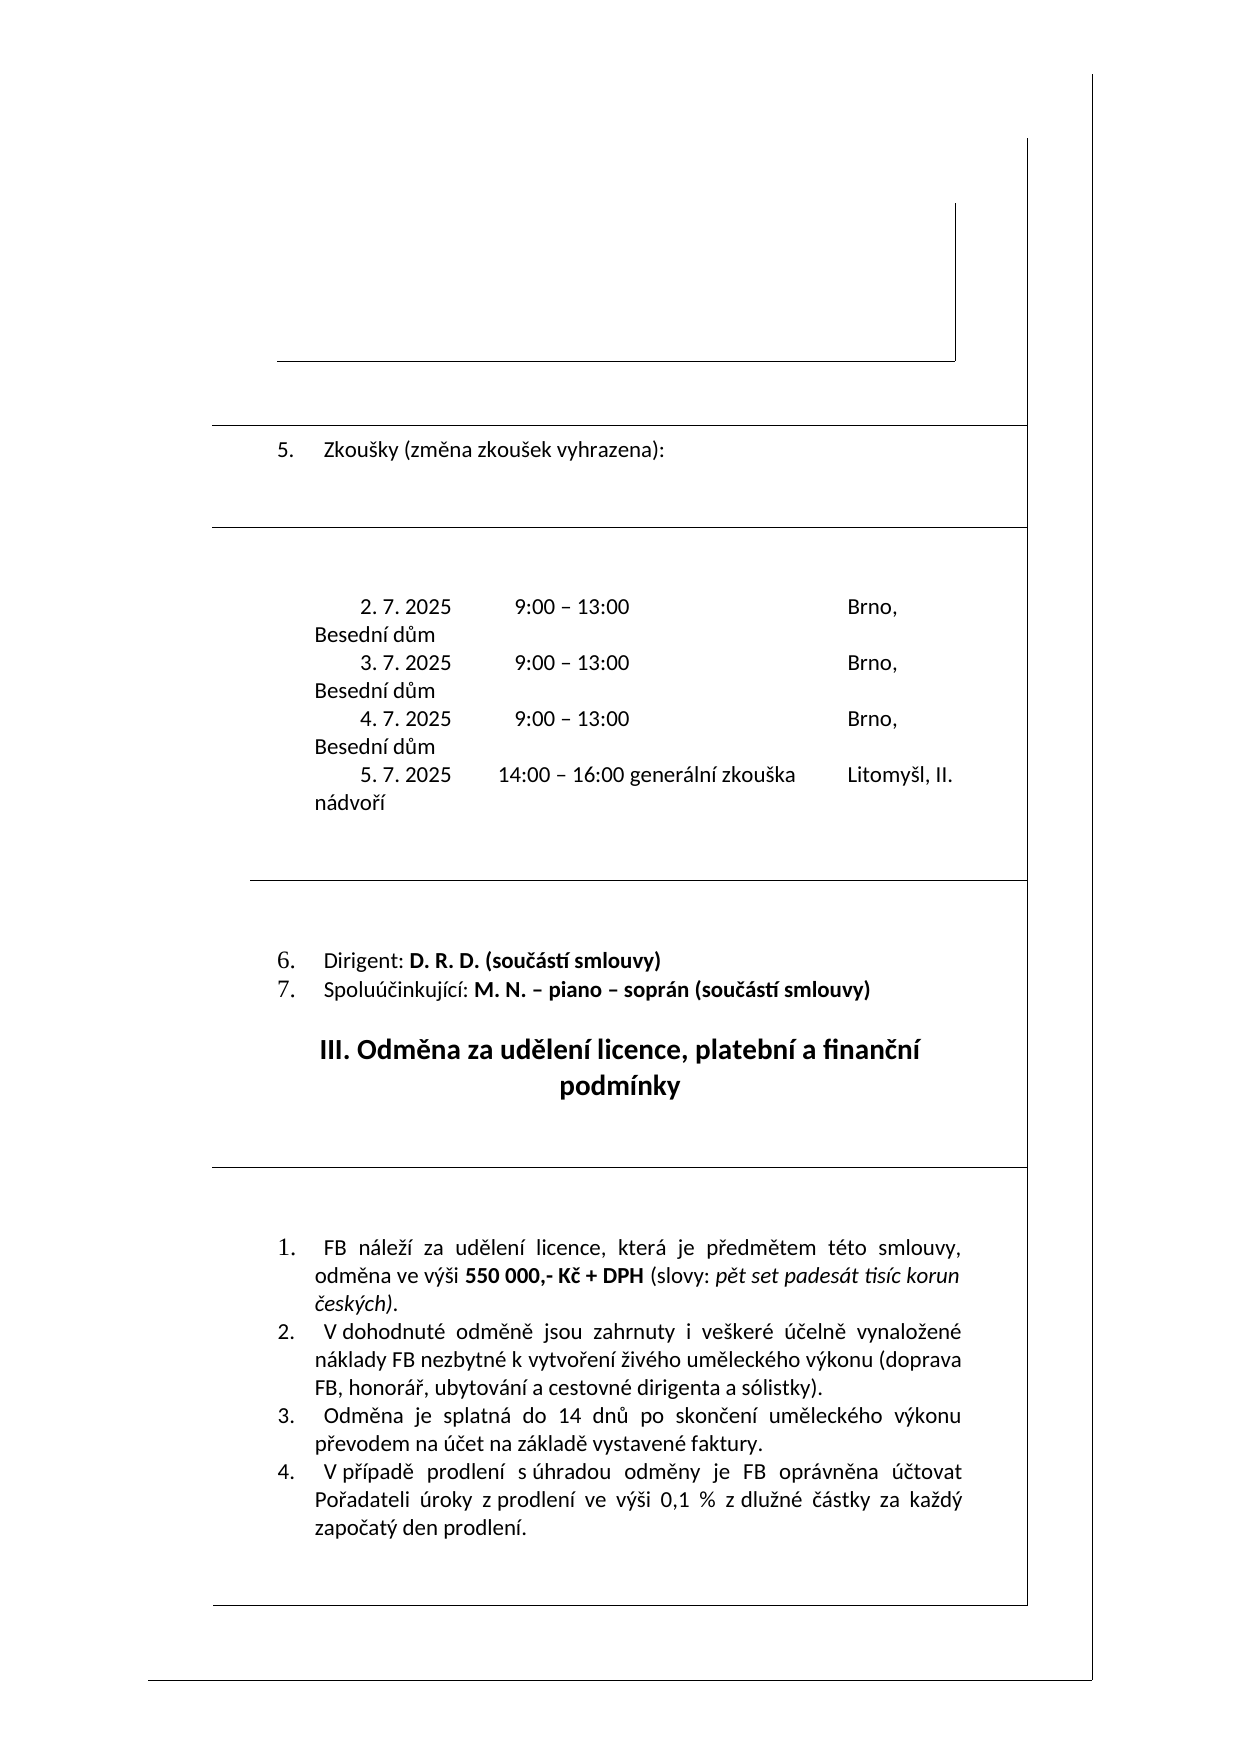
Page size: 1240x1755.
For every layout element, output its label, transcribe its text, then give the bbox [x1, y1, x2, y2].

list V případě prodlení s úhradou odměny je FB oprávněna účtovat Pořadateli úroky z prodlení ve výši 0,1 % z dlužné částky za každý započatý den prodlení. [213, 1457, 1027, 1605]
list V dohodnuté odměně jsou zahrnuty i veškeré účelně vynaložené náklady FB nezbytné k vytvoření živého uměleckého výkonu (doprava FB, honorář, ubytování a cestovné dirigenta a sólistky). [213, 1317, 1027, 1401]
list Spoluúčinkující: M. N. – piano – soprán (součástí smlouvy) [212, 974, 1027, 1003]
text 2. 7. 2025 9:00 – 13:00 Brno, Besední dům [250, 527, 1027, 648]
text 4. 7. 2025 9:00 – 13:00 Brno, Besední dům 5. 7. 2025 14:00 – 16:00 generální zkouška Litomyšl, II. nádvoří [250, 704, 1027, 880]
list Odměna je splatná do 14 dnů po skončení uměleckého výkonu převodem na účet na základě vystavené faktury. [213, 1401, 1027, 1457]
list Zkoušky (změna zkoušek vyhrazena): [212, 370, 1027, 527]
subtitle III. Odměna za udělení licence, platební a finanční podmínky [212, 1031, 1027, 1167]
list Dirigent: D. R. D. (součástí smlouvy) [212, 881, 1027, 974]
text 3. 7. 2025 9:00 – 13:00 Brno, Besední dům [250, 648, 1027, 704]
list FB náleží za udělení licence, která je předmětem této smlouvy, odměna ve výši 550 000,- Kč + DPH (slovy: pět set padesát tisíc korun českých). [213, 1167, 1027, 1317]
